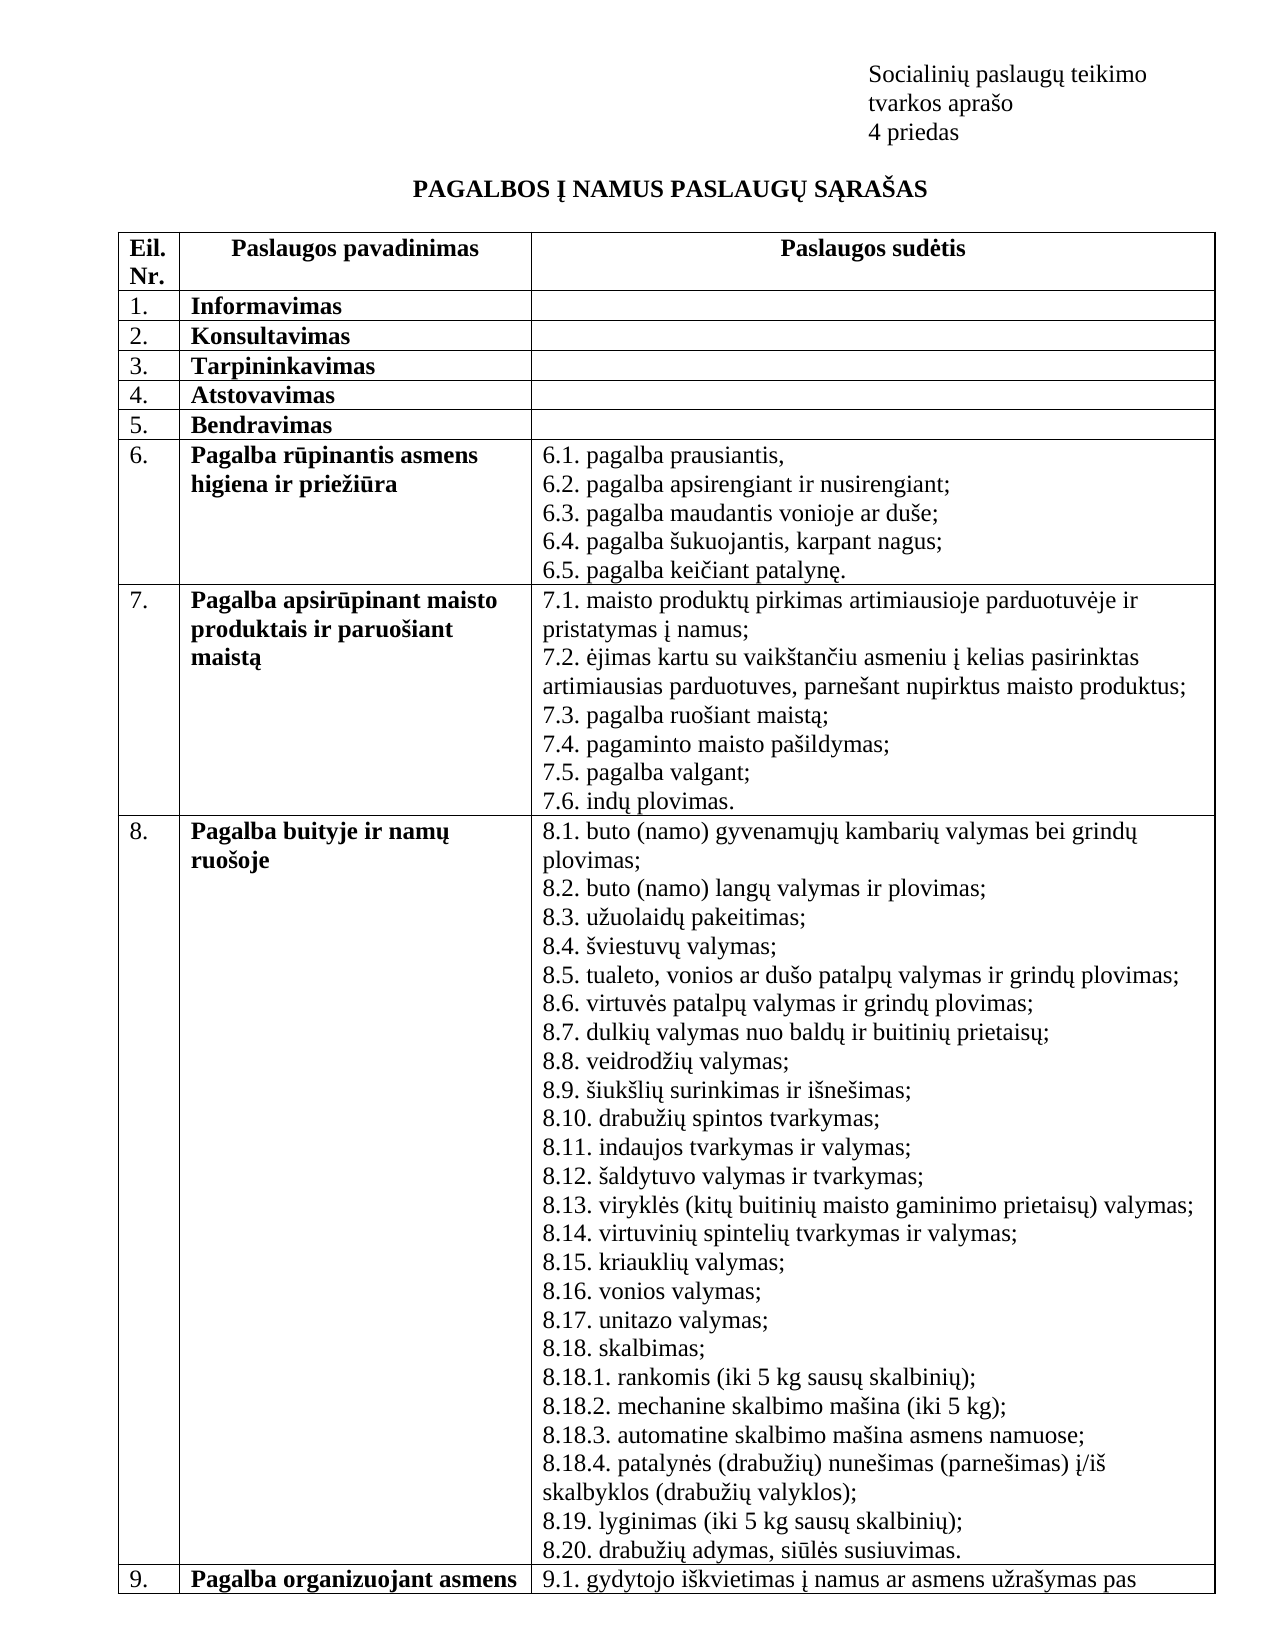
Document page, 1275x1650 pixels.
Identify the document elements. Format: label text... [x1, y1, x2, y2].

table_cell Bendravimas [180, 410, 531, 439]
table_header Eil. Nr. [119, 233, 179, 290]
table_cell [532, 381, 1214, 409]
table_cell Pagalba organizuojant asmens [180, 1565, 531, 1593]
text Socialinių paslaugų teikimo tvarkos aprašo [868, 59, 1216, 117]
table_cell 6. [119, 440, 179, 584]
table_cell 9.1. gydytojo iškvietimas į namus ar asmens užrašymas pas [532, 1565, 1214, 1593]
table_cell 2. [119, 321, 179, 350]
table_header Paslaugos sudėtis [532, 233, 1214, 290]
table_cell Atstovavimas [180, 381, 531, 409]
table_cell Pagalba apsirūpinant maisto produktais ir paruošiant maistą [180, 585, 531, 815]
text PAGALBOS Į NAMUS PASLAUGŲ SĄRAŠAS [118, 174, 1216, 203]
table_cell 1. [119, 291, 179, 320]
table_cell Pagalba rūpinantis asmens higiena ir priežiūra [180, 440, 531, 584]
table_cell Tarpininkavimas [180, 351, 531, 379]
table_cell 8.1. buto (namo) gyvenamųjų kambarių valymas bei grindų plovimas; 8.2. buto (namo) langų valymas ir plovimas; 8.3. užuolaidų pakeitimas; 8.4. šviestuvų valymas; 8.5. tualeto, vonios ar dušo patalpų valymas ir grindų plovimas; 8.6. virtuvės patalpų valymas ir grindų plovimas; 8.7. dulkių valymas nuo baldų ir buitinių prietaisų; 8.8. veidrodžių valymas; 8.9. šiukšlių surinkimas ir išnešimas; 8.10. drabužių spintos tvarkymas; 8.11. indaujos tvarkymas ir valymas; 8.12. šaldytuvo valymas ir tvarkymas; 8.13. viryklės (kitų buitinių maisto gaminimo prietaisų) valymas; 8.14. virtuvinių spintelių tvarkymas ir valymas; 8.15. kriauklių valymas; 8.16. vonios valymas; 8.17. unitazo valymas; 8.18. skalbimas; 8.18.1. rankomis (iki 5 kg sausų skalbinių); 8.18.2. mechanine skalbimo mašina (iki 5 kg); 8.18.3. automatine skalbimo mašina asmens namuose; 8.18.4. patalynės (drabužių) nunešimas (parnešimas) į/iš skalbyklos (drabužių valyklos); 8.19. lyginimas (iki 5 kg sausų skalbinių); 8.20. drabužių adymas, siūlės susiuvimas. [532, 816, 1214, 1563]
table_cell Konsultavimas [180, 321, 531, 350]
table_cell 5. [119, 410, 179, 439]
text 4 priedas [118, 117, 1216, 145]
table_cell Pagalba buityje ir namų ruošoje [180, 816, 531, 1563]
table_cell 8. [119, 816, 179, 1563]
table_cell [532, 351, 1214, 379]
table_cell 3. [119, 351, 179, 379]
table_header Paslaugos pavadinimas [180, 233, 531, 290]
table_cell Informavimas [180, 291, 531, 320]
table_cell [532, 291, 1214, 320]
table_cell 7. [119, 585, 179, 815]
table_cell [532, 321, 1214, 350]
table_cell [532, 410, 1214, 439]
table_cell 7.1. maisto produktų pirkimas artimiausioje parduotuvėje ir pristatymas į namus; 7.2. ėjimas kartu su vaikštančiu asmeniu į kelias pasirinktas artimiausias parduotuves, parnešant nupirktus maisto produktus; 7.3. pagalba ruošiant maistą; 7.4. pagaminto maisto pašildymas; 7.5. pagalba valgant; 7.6. indų plovimas. [532, 585, 1214, 815]
table_cell 6.1. pagalba prausiantis, 6.2. pagalba apsirengiant ir nusirengiant; 6.3. pagalba maudantis vonioje ar duše; 6.4. pagalba šukuojantis, karpant nagus; 6.5. pagalba keičiant patalynę. [532, 440, 1214, 584]
table_cell 9. [119, 1565, 179, 1593]
table_cell 4. [119, 381, 179, 409]
